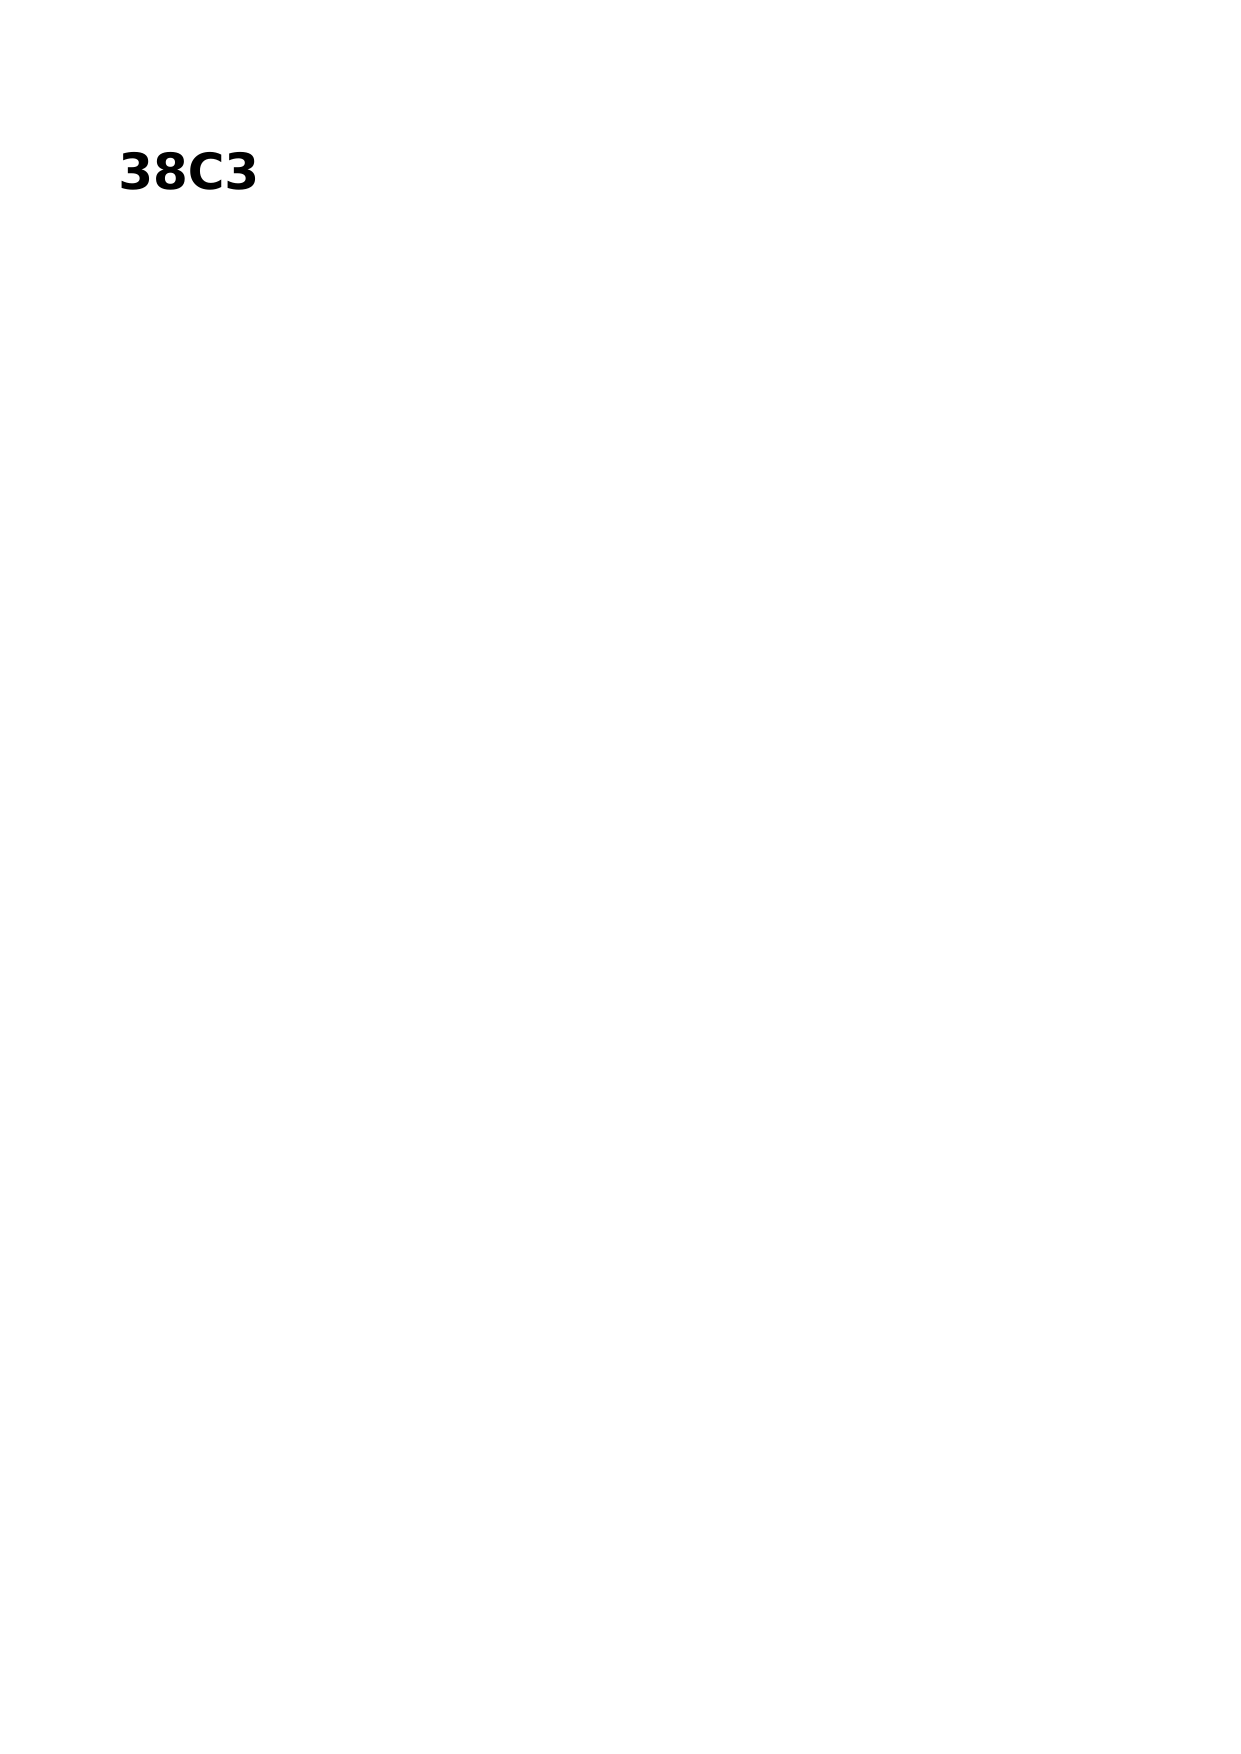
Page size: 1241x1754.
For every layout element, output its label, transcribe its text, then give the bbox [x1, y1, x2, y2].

subtitle 38C3 [118, 143, 1122, 201]
